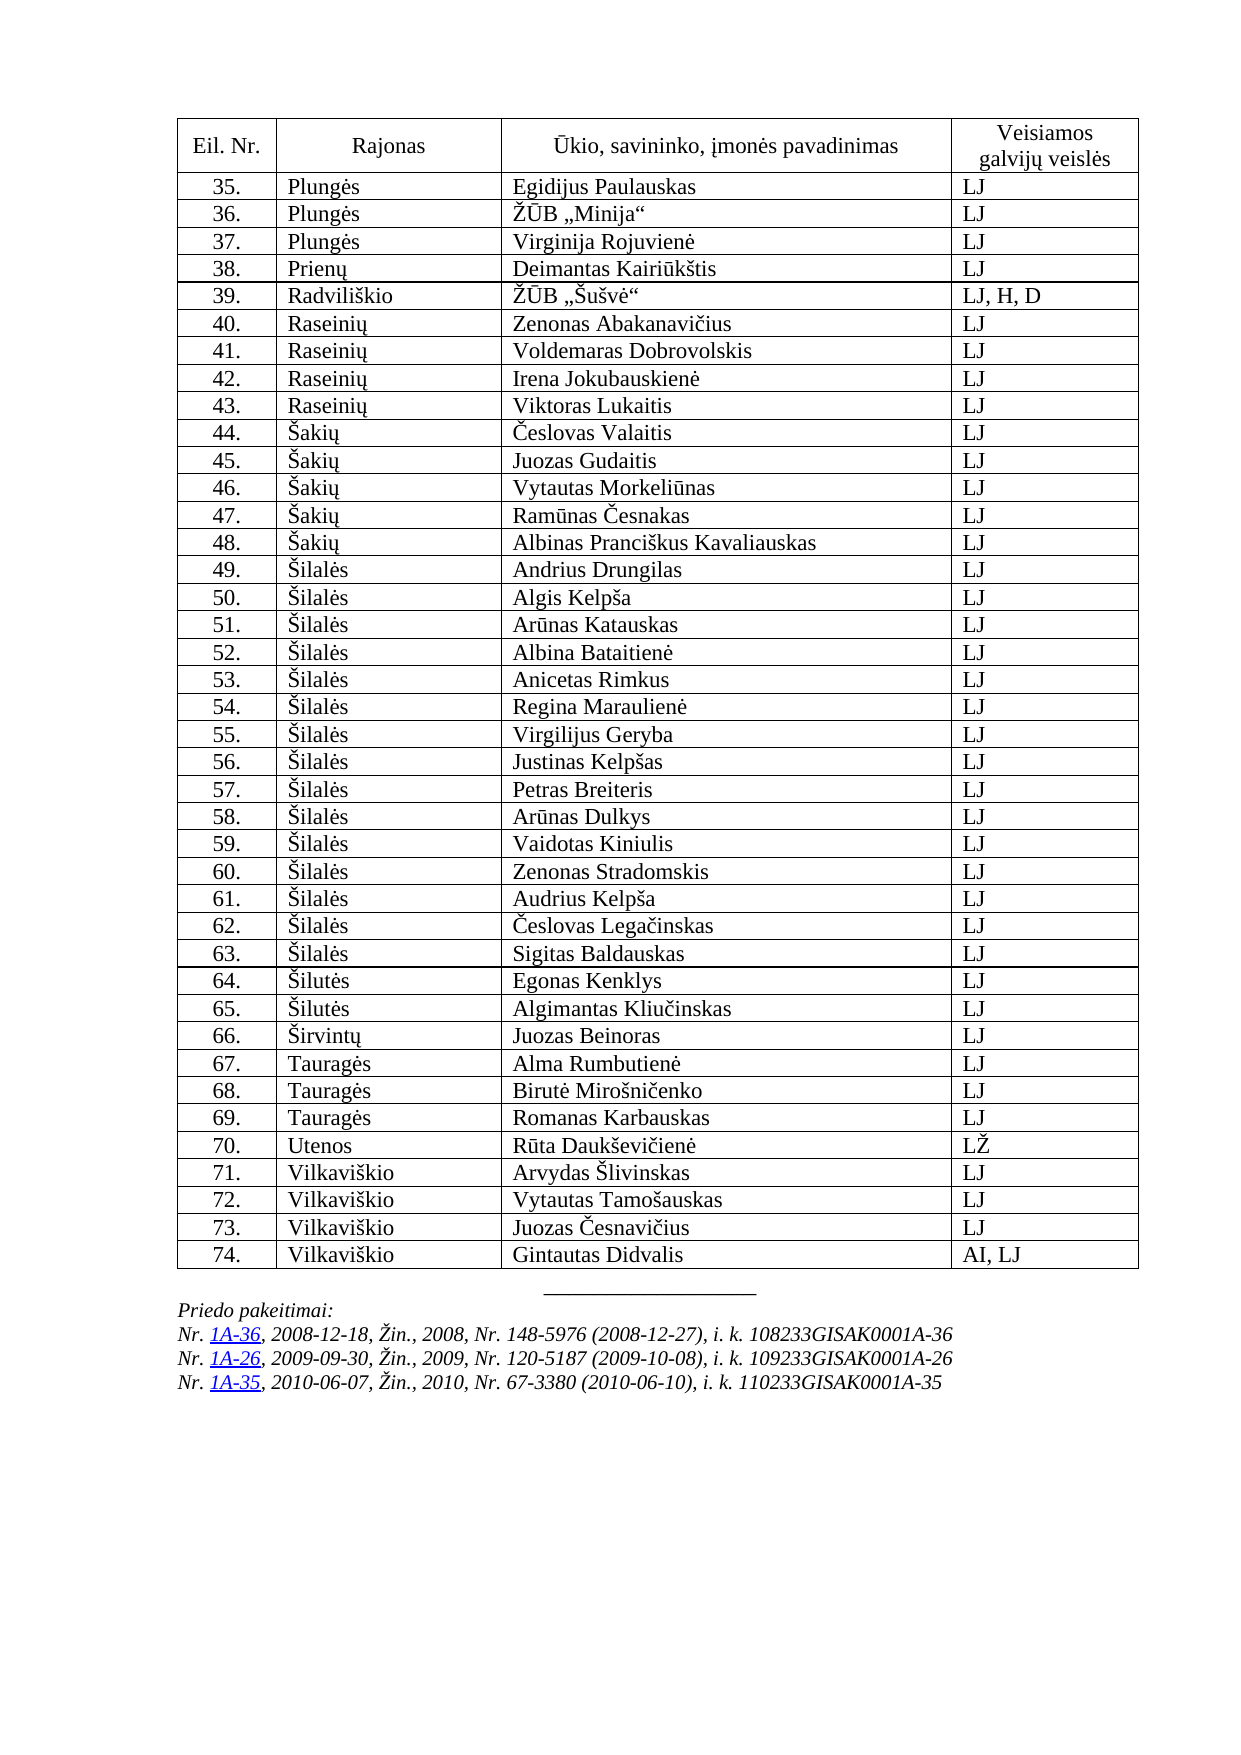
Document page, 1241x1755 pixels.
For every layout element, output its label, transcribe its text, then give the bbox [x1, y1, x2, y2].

table_cell LJ [952, 420, 1138, 446]
table_cell Šilalės [277, 721, 501, 747]
table_cell Šilalės [277, 776, 501, 802]
table_cell LJ [952, 310, 1138, 336]
table_cell Tauragės [277, 1050, 501, 1076]
table_cell 73. [178, 1214, 276, 1240]
table_header Ūkio, savininko, įmonės pavadinimas [502, 119, 951, 172]
table_cell Česlovas Valaitis [502, 420, 951, 446]
table_cell Šakių [277, 420, 501, 446]
table_cell Šilalės [277, 584, 501, 610]
table_cell Šilutės [277, 968, 501, 994]
table_cell 70. [178, 1132, 276, 1158]
table_cell 43. [178, 392, 276, 418]
table_cell Raseinių [277, 392, 501, 418]
table_cell 44. [178, 420, 276, 446]
table_cell Šilalės [277, 611, 501, 638]
table_cell Vilkaviškio [277, 1159, 501, 1186]
table_cell LJ [952, 474, 1138, 501]
table_cell LJ [952, 173, 1138, 199]
text Nr. 1A-35, 2010-06-07, Žin., 2010, Nr. 67-3380 (2010-06-10), i. k. 110233GISAK0001A-35 [177, 1370, 1122, 1394]
table_cell 57. [178, 776, 276, 802]
table_cell Šilalės [277, 748, 501, 774]
table_cell Vaidotas Kiniulis [502, 830, 951, 857]
table_cell LJ [952, 392, 1138, 418]
table_cell Petras Breiteris [502, 776, 951, 802]
table_header Rajonas [277, 119, 501, 172]
text Priedo pakeitimai: [177, 1297, 1122, 1322]
table_cell Romanas Karbauskas [502, 1104, 951, 1131]
table_cell Deimantas Kairiūkštis [502, 255, 951, 281]
table_cell 71. [178, 1159, 276, 1186]
table_cell Albina Bataitienė [502, 639, 951, 665]
table_cell 72. [178, 1187, 276, 1213]
table_cell LJ [952, 255, 1138, 281]
table_cell LJ [952, 1104, 1138, 1131]
table_cell Šilalės [277, 858, 501, 884]
table_cell LŽ [952, 1132, 1138, 1158]
table_cell LJ [952, 1159, 1138, 1186]
table_cell Arvydas Šlivinskas [502, 1159, 951, 1186]
table_cell Vilkaviškio [277, 1187, 501, 1213]
table_cell LJ [952, 1022, 1138, 1048]
table_cell 66. [178, 1022, 276, 1048]
text _________________ [177, 1269, 1122, 1297]
table_cell LJ [952, 694, 1138, 720]
table_cell Šilalės [277, 666, 501, 692]
table_cell 40. [178, 310, 276, 336]
text Nr. 1A-36, 2008-12-18, Žin., 2008, Nr. 148-5976 (2008-12-27), i. k. 108233GISAK0001A-36 [177, 1322, 1122, 1346]
table_cell Šilalės [277, 556, 501, 583]
table_cell LJ [952, 830, 1138, 857]
table_cell Šilalės [277, 803, 501, 829]
table_cell 59. [178, 830, 276, 857]
table_cell Gintautas Didvalis [502, 1241, 951, 1268]
table_cell Justinas Kelpšas [502, 748, 951, 774]
table_cell Anicetas Rimkus [502, 666, 951, 692]
table_cell Šilalės [277, 830, 501, 857]
table_cell 48. [178, 529, 276, 555]
table_cell LJ [952, 913, 1138, 939]
table_cell Raseinių [277, 310, 501, 336]
text Nr. 1A-26, 2009-09-30, Žin., 2009, Nr. 120-5187 (2009-10-08), i. k. 109233GISAK0001A-26 [177, 1346, 1122, 1370]
table_cell Zenonas Abakanavičius [502, 310, 951, 336]
table_cell 47. [178, 502, 276, 528]
table_cell 54. [178, 694, 276, 720]
table_cell Tauragės [277, 1077, 501, 1103]
table_cell 74. [178, 1241, 276, 1268]
table_cell LJ [952, 200, 1138, 227]
table_cell 36. [178, 200, 276, 227]
table_cell 69. [178, 1104, 276, 1131]
table_cell Prienų [277, 255, 501, 281]
table_cell LJ [952, 721, 1138, 747]
table_cell LJ [952, 776, 1138, 802]
table_cell 49. [178, 556, 276, 583]
table_cell Širvintų [277, 1022, 501, 1048]
table_header Eil. Nr. [178, 119, 276, 172]
table_cell AI, LJ [952, 1241, 1138, 1268]
table_cell Alma Rumbutienė [502, 1050, 951, 1076]
table_cell Šilalės [277, 639, 501, 665]
table_cell Albinas Pranciškus Kavaliauskas [502, 529, 951, 555]
table_cell LJ, H, D [952, 283, 1138, 309]
table_cell Raseinių [277, 365, 501, 391]
table_cell Viktoras Lukaitis [502, 392, 951, 418]
table_cell Plungės [277, 228, 501, 254]
table_cell 60. [178, 858, 276, 884]
table_cell LJ [952, 447, 1138, 473]
table_cell 55. [178, 721, 276, 747]
table_cell LJ [952, 639, 1138, 665]
table_cell 53. [178, 666, 276, 692]
table_cell Egidijus Paulauskas [502, 173, 951, 199]
table_cell Andrius Drungilas [502, 556, 951, 583]
table_cell LJ [952, 502, 1138, 528]
table_cell Šakių [277, 474, 501, 501]
table_cell LJ [952, 529, 1138, 555]
table_cell Arūnas Dulkys [502, 803, 951, 829]
table_cell LJ [952, 803, 1138, 829]
table_cell Regina Maraulienė [502, 694, 951, 720]
table_cell Egonas Kenklys [502, 968, 951, 994]
table_cell 64. [178, 968, 276, 994]
table_cell Šilalės [277, 885, 501, 912]
table_cell 42. [178, 365, 276, 391]
table_cell Vytautas Tamošauskas [502, 1187, 951, 1213]
table_cell Birutė Mirošničenko [502, 1077, 951, 1103]
table_cell Juozas Beinoras [502, 1022, 951, 1048]
table_cell LJ [952, 228, 1138, 254]
table_cell 35. [178, 173, 276, 199]
table_cell Šilalės [277, 694, 501, 720]
table_cell Česlovas Legačinskas [502, 913, 951, 939]
table_cell ŽŪB „Minija“ [502, 200, 951, 227]
table_cell LJ [952, 1050, 1138, 1076]
table_cell 68. [178, 1077, 276, 1103]
table_cell Irena Jokubauskienė [502, 365, 951, 391]
table_cell Ramūnas Česnakas [502, 502, 951, 528]
table_cell Plungės [277, 173, 501, 199]
table_cell 37. [178, 228, 276, 254]
table_cell 50. [178, 584, 276, 610]
table_cell 62. [178, 913, 276, 939]
table_cell Audrius Kelpša [502, 885, 951, 912]
table_cell Juozas Gudaitis [502, 447, 951, 473]
table_cell 39. [178, 283, 276, 309]
table_cell Algis Kelpša [502, 584, 951, 610]
table_cell Vilkaviškio [277, 1214, 501, 1240]
table_cell LJ [952, 556, 1138, 583]
table_cell LJ [952, 666, 1138, 692]
table_cell Tauragės [277, 1104, 501, 1131]
table_cell 38. [178, 255, 276, 281]
table_cell Virginija Rojuvienė [502, 228, 951, 254]
table_cell Šakių [277, 502, 501, 528]
table_cell Plungės [277, 200, 501, 227]
table_cell Sigitas Baldauskas [502, 940, 951, 966]
table_cell Radviliškio [277, 283, 501, 309]
table_cell LJ [952, 940, 1138, 966]
table_cell 46. [178, 474, 276, 501]
table_cell Raseinių [277, 337, 501, 364]
table_cell 41. [178, 337, 276, 364]
table_cell Šilalės [277, 940, 501, 966]
table_cell LJ [952, 748, 1138, 774]
table_cell Vytautas Morkeliūnas [502, 474, 951, 501]
table_cell LJ [952, 1214, 1138, 1240]
table_cell 51. [178, 611, 276, 638]
table_cell LJ [952, 995, 1138, 1021]
table_cell 63. [178, 940, 276, 966]
table_cell LJ [952, 365, 1138, 391]
table_cell LJ [952, 968, 1138, 994]
table_cell 45. [178, 447, 276, 473]
table_cell 58. [178, 803, 276, 829]
table_cell Utenos [277, 1132, 501, 1158]
table_cell LJ [952, 858, 1138, 884]
table_cell Virgilijus Geryba [502, 721, 951, 747]
table_cell Rūta Daukševičienė [502, 1132, 951, 1158]
table_cell LJ [952, 1187, 1138, 1213]
table_cell 52. [178, 639, 276, 665]
table_cell 56. [178, 748, 276, 774]
table_cell LJ [952, 584, 1138, 610]
table_cell Šilalės [277, 913, 501, 939]
table_cell Vilkaviškio [277, 1241, 501, 1268]
table_cell LJ [952, 337, 1138, 364]
table_cell Arūnas Katauskas [502, 611, 951, 638]
table_cell Zenonas Stradomskis [502, 858, 951, 884]
table_cell Šilutės [277, 995, 501, 1021]
table_cell Šakių [277, 529, 501, 555]
table_cell 61. [178, 885, 276, 912]
table_cell LJ [952, 1077, 1138, 1103]
table_cell ŽŪB „Šušvė“ [502, 283, 951, 309]
table_cell Juozas Česnavičius [502, 1214, 951, 1240]
table_cell LJ [952, 611, 1138, 638]
table_header Veisiamos galvijų veislės [952, 119, 1138, 172]
table_cell LJ [952, 885, 1138, 912]
table_cell Šakių [277, 447, 501, 473]
table_cell Algimantas Kliučinskas [502, 995, 951, 1021]
table_cell Voldemaras Dobrovolskis [502, 337, 951, 364]
table_cell 67. [178, 1050, 276, 1076]
table_cell 65. [178, 995, 276, 1021]
